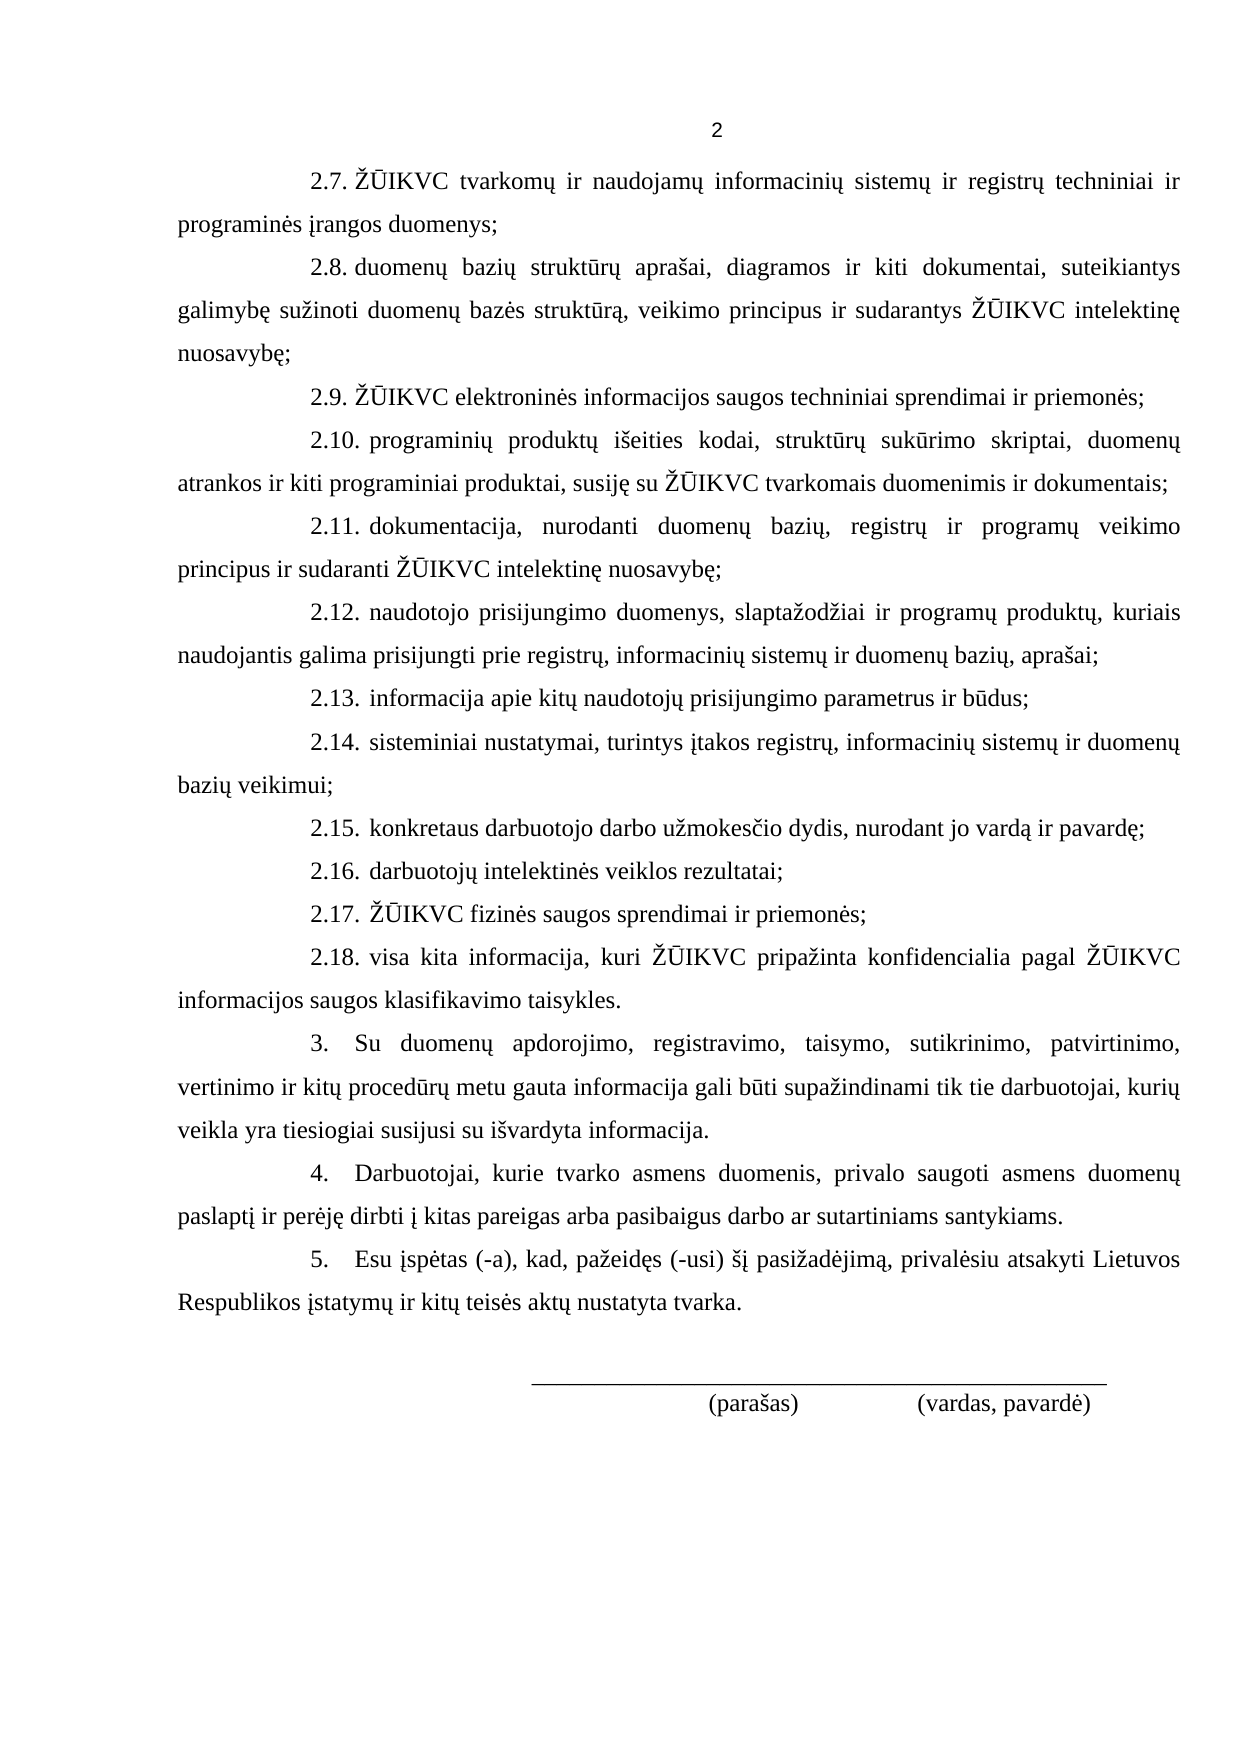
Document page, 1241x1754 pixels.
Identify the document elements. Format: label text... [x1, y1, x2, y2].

text 2.10. programinių produktų išeities kodai, struktūrų sukūrimo skriptai, duomenų atrankos ir kiti programiniai produktai, susiję su ŽŪIKVC tvarkomais duomenimis ir dokumentais; [177, 425, 1181, 497]
text 5. Esu įspėtas (-a), kad, pažeidęs (-usi) šį pasižadėjimą, privalėsiu atsakyti Lietuvos Respublikos įstatymų ir kitų teisės aktų nustatyta tvarka. [177, 1244, 1181, 1316]
text 2.11. dokumentacija, nurodanti duomenų bazių, registrų ir programų veikimo principus ir sudaranti ŽŪIKVC intelektinę nuosavybę; [177, 511, 1181, 583]
text 2.7. ŽŪIKVC tvarkomų ir naudojamų informacinių sistemų ir registrų techniniai ir programinės įrangos duomenys; [177, 166, 1181, 238]
text 2.14. sisteminiai nustatymai, turintys įtakos registrų, informacinių sistemų ir duomenų bazių veikimui; [177, 727, 1181, 798]
text 2.9. ŽŪIKVC elektroninės informacijos saugos techniniai sprendimai ir priemonės; [177, 382, 1181, 410]
text 2.12. naudotojo prisijungimo duomenys, slaptažodžiai ir programų produktų, kuriais naudojantis galima prisijungti prie registrų, informacinių sistemų ir duomenų bazių, aprašai; [177, 597, 1181, 669]
text 4. Darbuotojai, kurie tvarko asmens duomenis, privalo saugoti asmens duomenų paslaptį ir perėję dirbti į kitas pareigas arba pasibaigus darbo ar sutartiniams santykiams. [177, 1158, 1181, 1230]
text 2.16. darbuotojų intelektinės veiklos rezultatai; [177, 856, 1181, 885]
text 2.18. visa kita informacija, kuri ŽŪIKVC pripažinta konfidencialia pagal ŽŪIKVC informacijos saugos klasifikavimo taisykles. [177, 942, 1181, 1014]
text 2.15. konkretaus darbuotojo darbo užmokesčio dydis, nurodant jo vardą ir pavardę; [177, 813, 1181, 842]
text (parašas) (vardas, pavardė) [252, 1388, 1181, 1417]
text ______________________________________________ [177, 1359, 1181, 1388]
text 2.17. ŽŪIKVC fizinės saugos sprendimai ir priemonės; [177, 899, 1181, 928]
text 2.8. duomenų bazių struktūrų aprašai, diagramos ir kiti dokumentai, suteikiantys galimybę sužinoti duomenų bazės struktūrą, veikimo principus ir sudarantys ŽŪIKVC intelektinę nuosavybę; [177, 252, 1181, 367]
text 2.13. informacija apie kitų naudotojų prisijungimo parametrus ir būdus; [177, 683, 1181, 712]
text 3. Su duomenų apdorojimo, registravimo, taisymo, sutikrinimo, patvirtinimo, vertinimo ir kitų procedūrų metu gauta informacija gali būti supažindinami tik tie darbuotojai, kurių veikla yra tiesiogiai susijusi su išvardyta informacija. [177, 1028, 1181, 1143]
